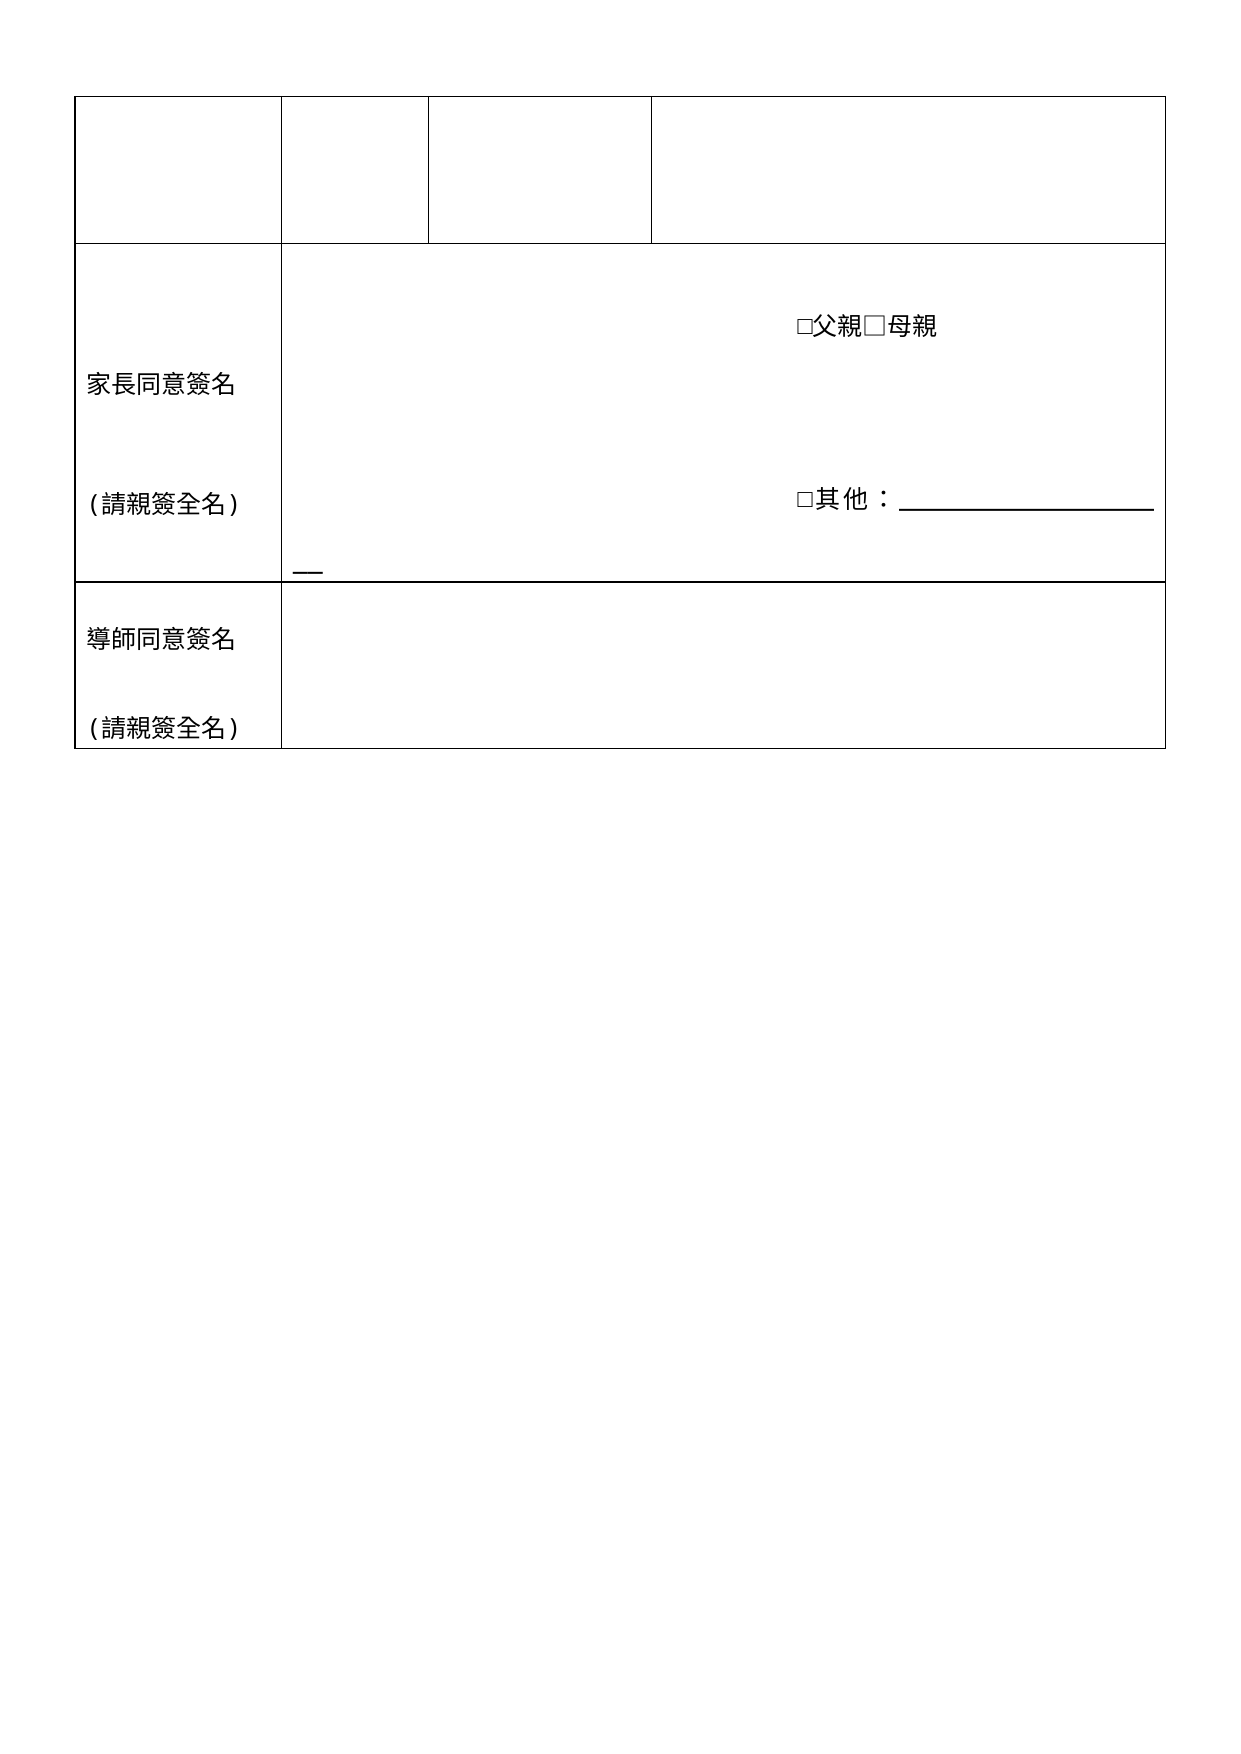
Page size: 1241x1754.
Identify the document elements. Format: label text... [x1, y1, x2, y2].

table_cell [282, 97, 428, 243]
table_cell [76, 97, 281, 243]
table_cell 導師同意簽名 (請親簽全名) [76, 583, 281, 748]
table_cell [429, 97, 651, 243]
table_cell [282, 583, 1165, 748]
table_cell □父親□母親 □其他：___________________ [282, 244, 1165, 581]
table_cell [652, 97, 1165, 243]
table_cell 家長同意簽名 (請親簽全名) [76, 244, 281, 581]
